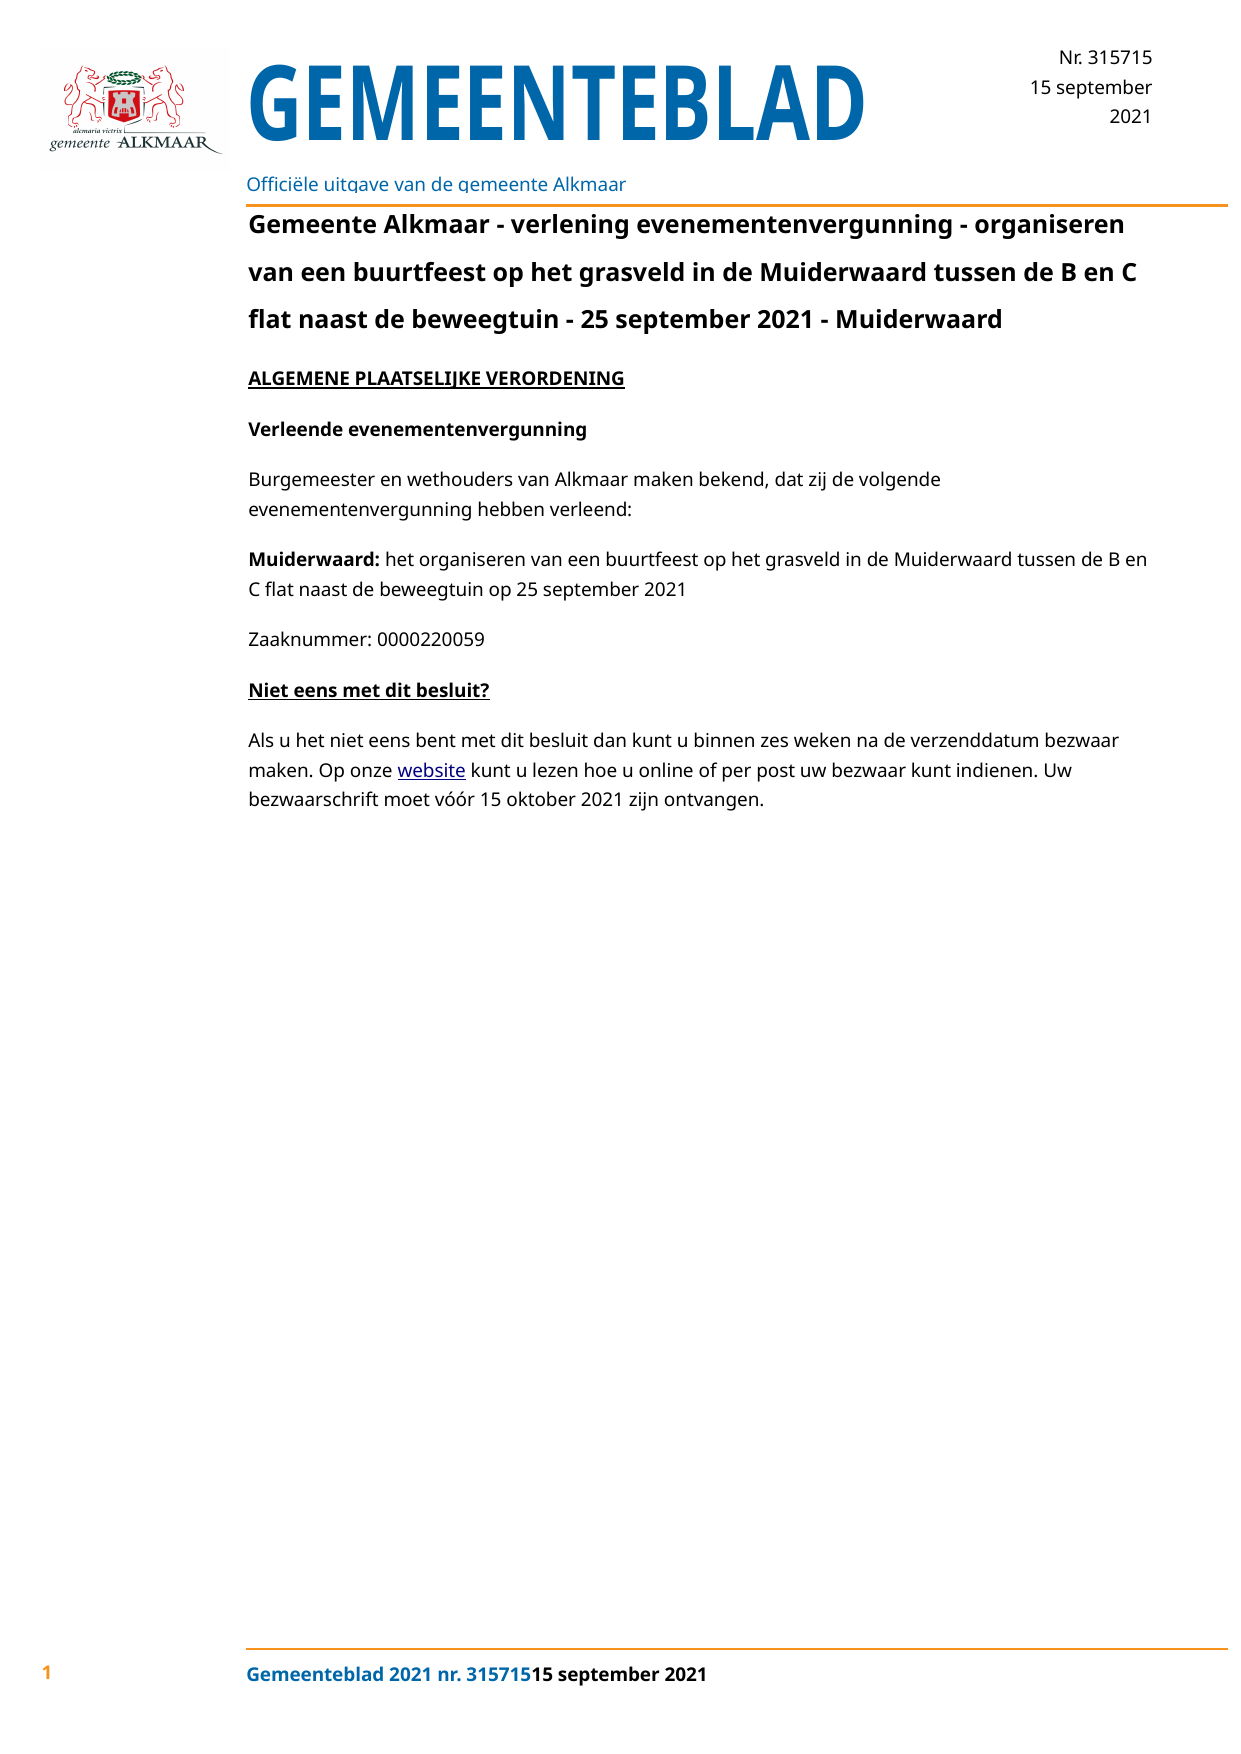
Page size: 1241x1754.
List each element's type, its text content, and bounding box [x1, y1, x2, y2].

text Zaaknummer: 0000220059 [248, 626, 1152, 652]
text Burgemeester en wethouders van Alkmaar maken bekend, dat zij de volgende evenementenvergunning hebben verleend: [248, 466, 1152, 522]
picture [41, 47, 231, 172]
text Verleende evenementenvergunning [248, 416, 1152, 442]
text Als u het niet eens bent met dit besluit dan kunt u binnen zes weken na de verzenddatum bezwaar maken. Op onze website kunt u lezen hoe u online of per post uw bezwaar kunt indienen. Uw bezwaarschrift moet vóór 15 oktober 2021 zijn ontvangen. [248, 727, 1152, 812]
text Gemeente Alkmaar - verlening evenementenvergunning - organiseren van een buurtfeest op het grasveld in de Muiderwaard tussen de B en C flat naast de beweegtuin - 25 september 2021 - Muiderwaard [248, 207, 1152, 336]
text Niet eens met dit besluit? [248, 677, 1152, 702]
text ALGEMENE PLAATSELIJKE VERORDENING [248, 366, 1152, 391]
text Muiderwaard: het organiseren van een buurtfeest op het grasveld in de Muiderwaard tussen de B en C flat naast de beweegtuin op 25 september 2021 [248, 546, 1152, 602]
